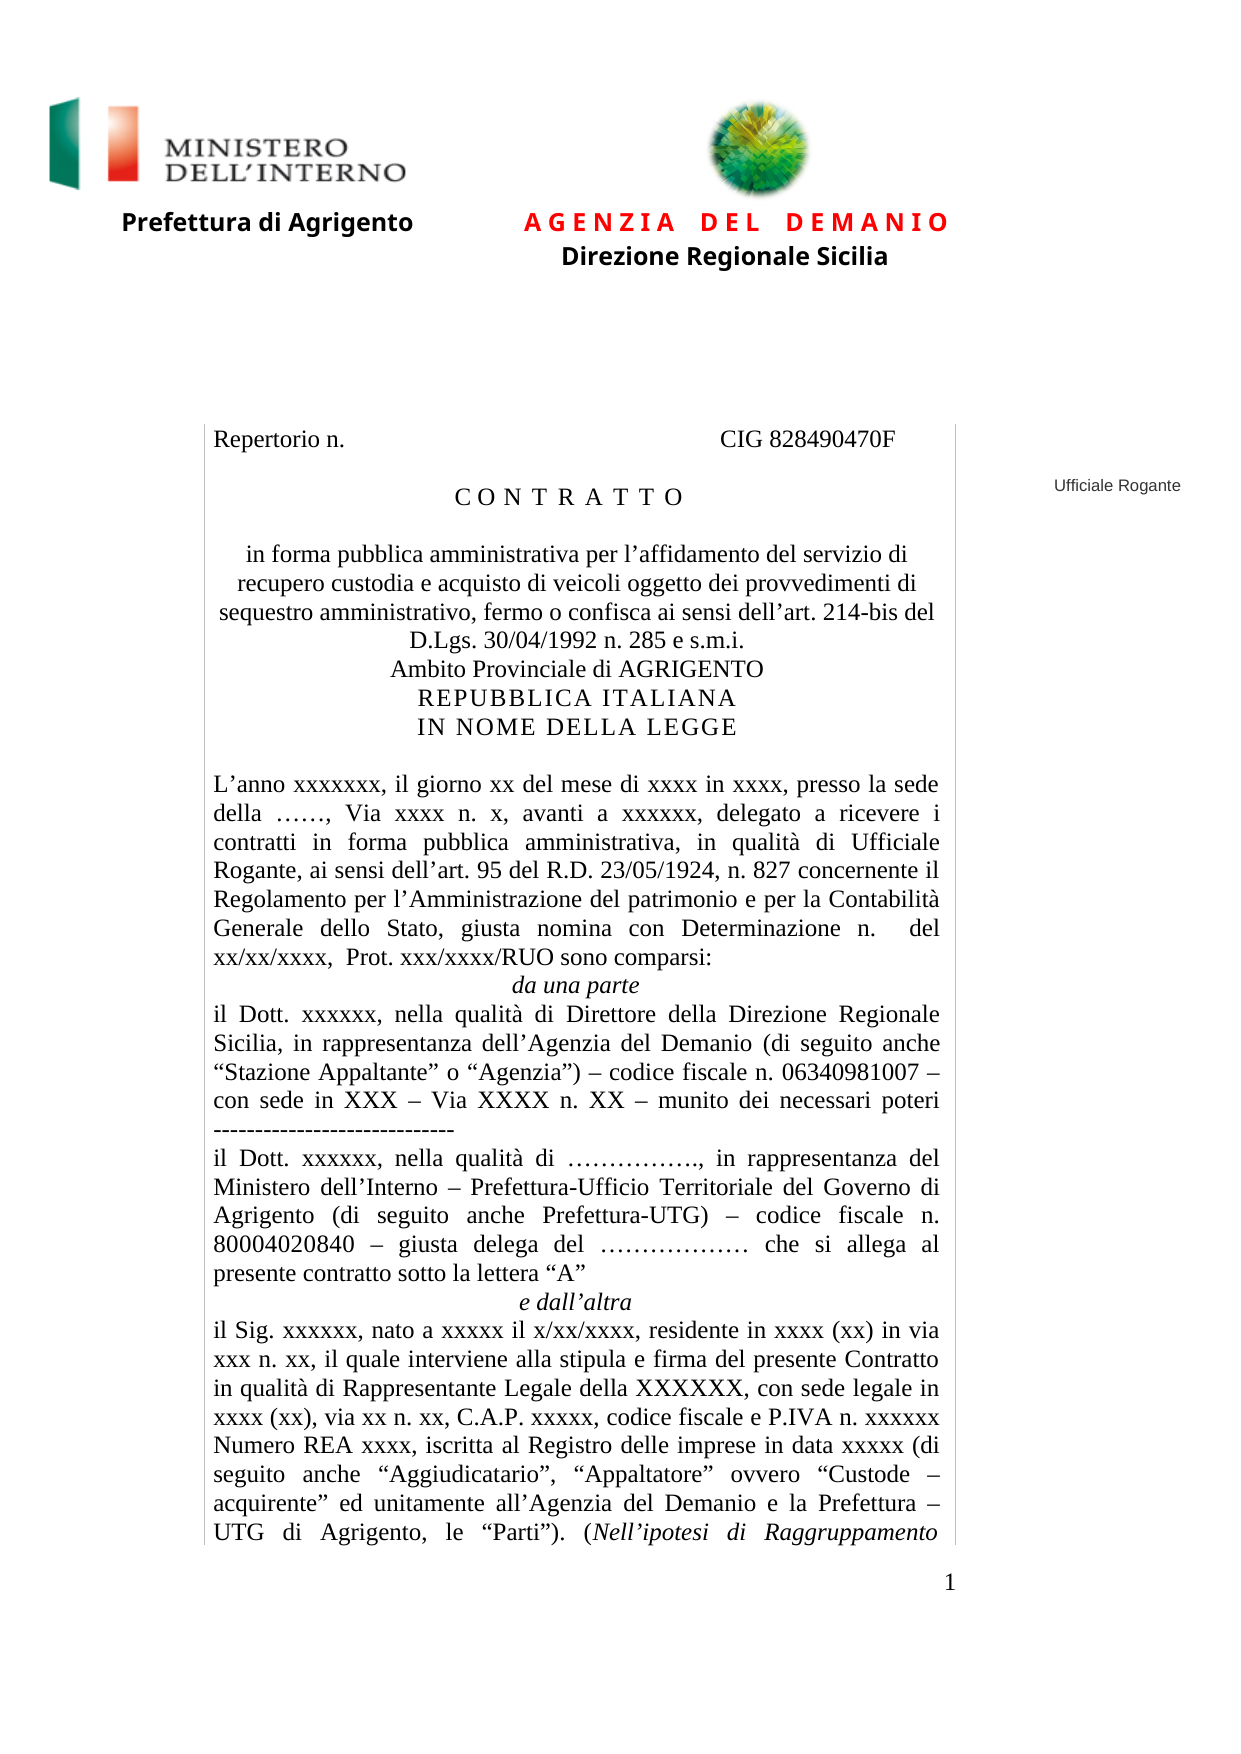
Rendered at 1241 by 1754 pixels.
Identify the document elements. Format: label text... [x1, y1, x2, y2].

text REPUBBLICA ITALIANA [205, 683, 955, 712]
text Ufficiale Rogante [1025, 476, 1210, 495]
text e dall’altra [205, 1287, 955, 1315]
text il Sig. xxxxxx, nato a xxxxx il x/xx/xxxx, residente in xxxx (xx) in via xxx n. xx, il quale interviene alla stipula e firma del presente Contratto in qualità di Rappresentante Legale della XXXXXX, con sede legale in xxxx (xx), via xx n. xx, C.A.P. xxxxx, codice fiscale e P.IVA n. xxxxxx Numero REA xxxx, iscritta al Registro delle imprese in data xxxxx (di seguito anche “Aggiudicatario”, “Appaltatore” ovvero “Custode – acquirente” ed unitamente all’Agenzia del Demanio e la Prefettura –UTG di Agrigento, le “Parti”). (Nell’ipotesi di Raggruppamento [205, 1315, 955, 1545]
text Repertorio n. CIG 828490470F [205, 424, 955, 453]
text C O N T R A T T O [205, 482, 955, 510]
text Ambito Provinciale di AGRIGENTO [205, 654, 955, 683]
text il Dott. xxxxxx, nella qualità di Direttore della Direzione Regionale Sicilia, in rappresentanza dell’Agenzia del Demanio (di seguito anche “Stazione Appaltante” o “Agenzia”) – codice fiscale n. 06340981007 – con sede in XXX – Via XXXX n. XX – munito dei necessari poteri ----------------------------- [205, 999, 955, 1143]
text in forma pubblica amministrativa per l’affidamento del servizio di recupero custodia e acquisto di veicoli oggetto dei provvedimenti di sequestro amministrativo, fermo o confisca ai sensi dell’art. 214-bis del D.Lgs. 30/04/1992 n. 285 e s.m.i. [205, 539, 955, 654]
text IN NOME DELLA LEGGE [205, 712, 955, 740]
text [996, 449, 1240, 576]
text da una parte [205, 970, 955, 999]
text L’anno xxxxxxx, il giorno xx del mese di xxxx in xxxx, presso la sede della ……, Via xxxx n. x, avanti a xxxxxx, delegato a ricevere i contratti in forma pubblica amministrativa, in qualità di Ufficiale Rogante, ai sensi dell’art. 95 del R.D. 23/05/1924, n. 827 concernente il Regolamento per l’Amministrazione del patrimonio e per la Contabilità Generale dello Stato, giusta nomina con Determinazione n. del xx/xx/xxxx, Prot. xxx/xxxx/RUO sono comparsi: [205, 769, 955, 970]
text il Dott. xxxxxx, nella qualità di ……………., in rappresentanza del Ministero dell’Interno – Prefettura-Ufficio Territoriale del Governo di Agrigento (di seguito anche Prefettura-UTG) – codice fiscale n. 80004020840 – giusta delega del ……………… che si allega al presente contratto sotto la lettera “A” [205, 1143, 955, 1287]
